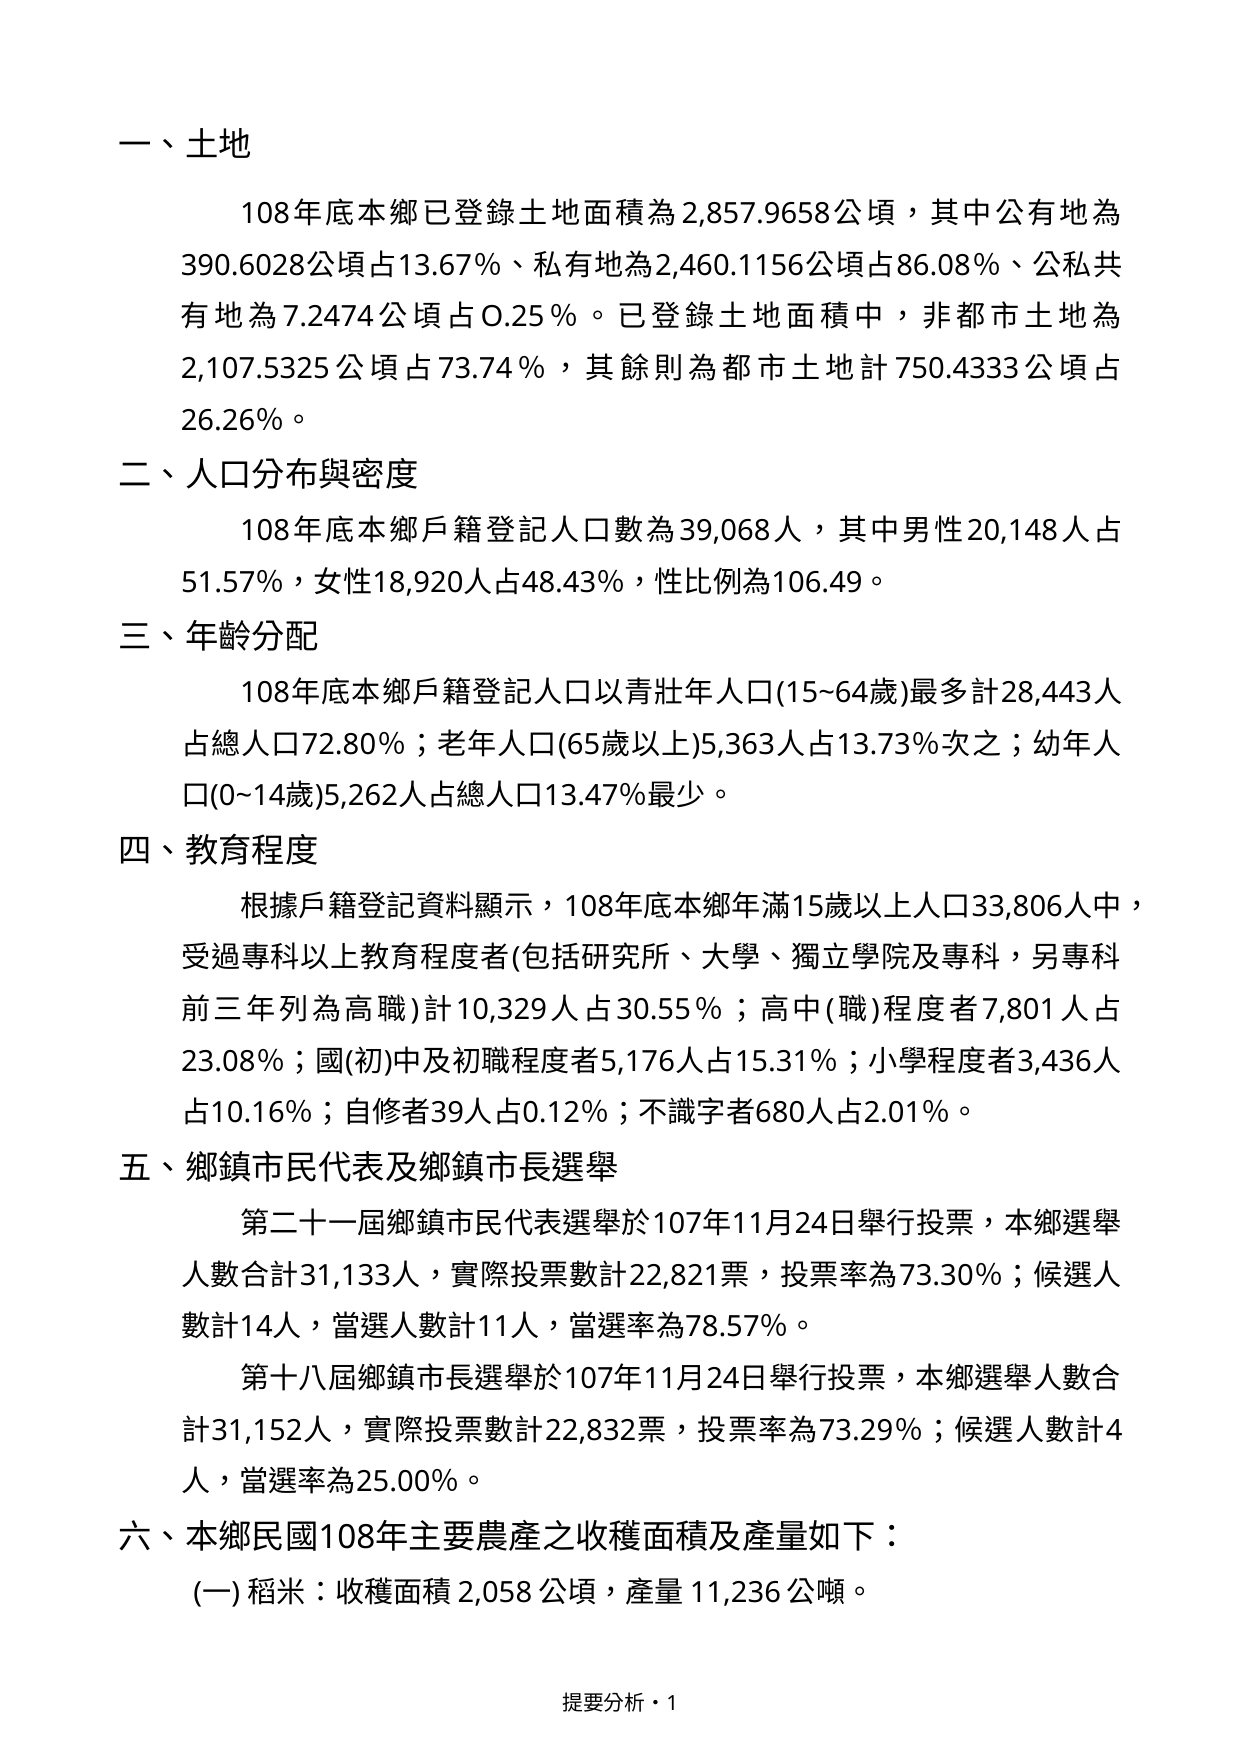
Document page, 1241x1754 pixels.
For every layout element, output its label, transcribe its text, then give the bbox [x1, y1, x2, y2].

text 五、鄉鎮市民代表及鄉鎮市長選舉 [118, 1141, 1122, 1189]
text 第二十一屆鄉鎮市民代表選舉於107年11月24日舉行投票，本鄉選舉人數合計31,133人，實際投票數計22,821票，投票率為73.30％；候選人數計14人，當選人數計11人，當選率為78.57％。 [181, 1199, 1122, 1345]
text 108年底本鄉戶籍登記人口數為39,068人，其中男性20,148人占51.57％，女性18,920人占48.43％，性比例為106.49。 [181, 506, 1122, 601]
text 四、教育程度 [118, 823, 1122, 872]
list 稻米：收穫面積2,058公頃，產量11,236公噸。 [193, 1568, 1122, 1611]
text 108年底本鄉戶籍登記人口以青壯年人口(15~64歲)最多計28,443人占總人口72.80％；老年人口(65歲以上)5,363人占13.73％次之；幼年人口(0~14歲)5,262人占總人口13.47％最少。 [181, 668, 1122, 814]
text 一、土地 [118, 118, 1122, 166]
subtitle 六、本鄉民國108年主要農產之收穫面積及產量如下： [118, 1509, 1122, 1558]
text 第十八屆鄉鎮市長選舉於107年11月24日舉行投票，本鄉選舉人數合計31,152人，實際投票數計22,832票，投票率為73.29％；候選人數計4人，當選率為25.00％。 [181, 1354, 1122, 1500]
text 根據戶籍登記資料顯示，108年底本鄉年滿15歲以上人口33,806人中，受過專科以上教育程度者(包括研究所、大學、獨立學院及專科，另專科前三年列為高職)計10,329人占30.55％；高中(職)程度者7,801人占23.08％；國(初)中及初職程度者5,176人占15.31％；小學程度者3,436人占10.16％；自修者39人占0.12％；不識字者680人占2.01％。 [181, 882, 1122, 1131]
text 108年底本鄉已登錄土地面積為2,857.9658公頃，其中公有地為390.6028公頃占13.67％、私有地為2,460.1156公頃占86.08％、公私共有地為7.2474公頃占O.25％。已登錄土地面積中，非都市土地為2,107.5325公頃占73.74％，其餘則為都市土地計750.4333公頃占26.26％。 [181, 189, 1122, 438]
text 三、年齡分配 [118, 610, 1122, 658]
text 二、人口分布與密度 [118, 448, 1122, 496]
